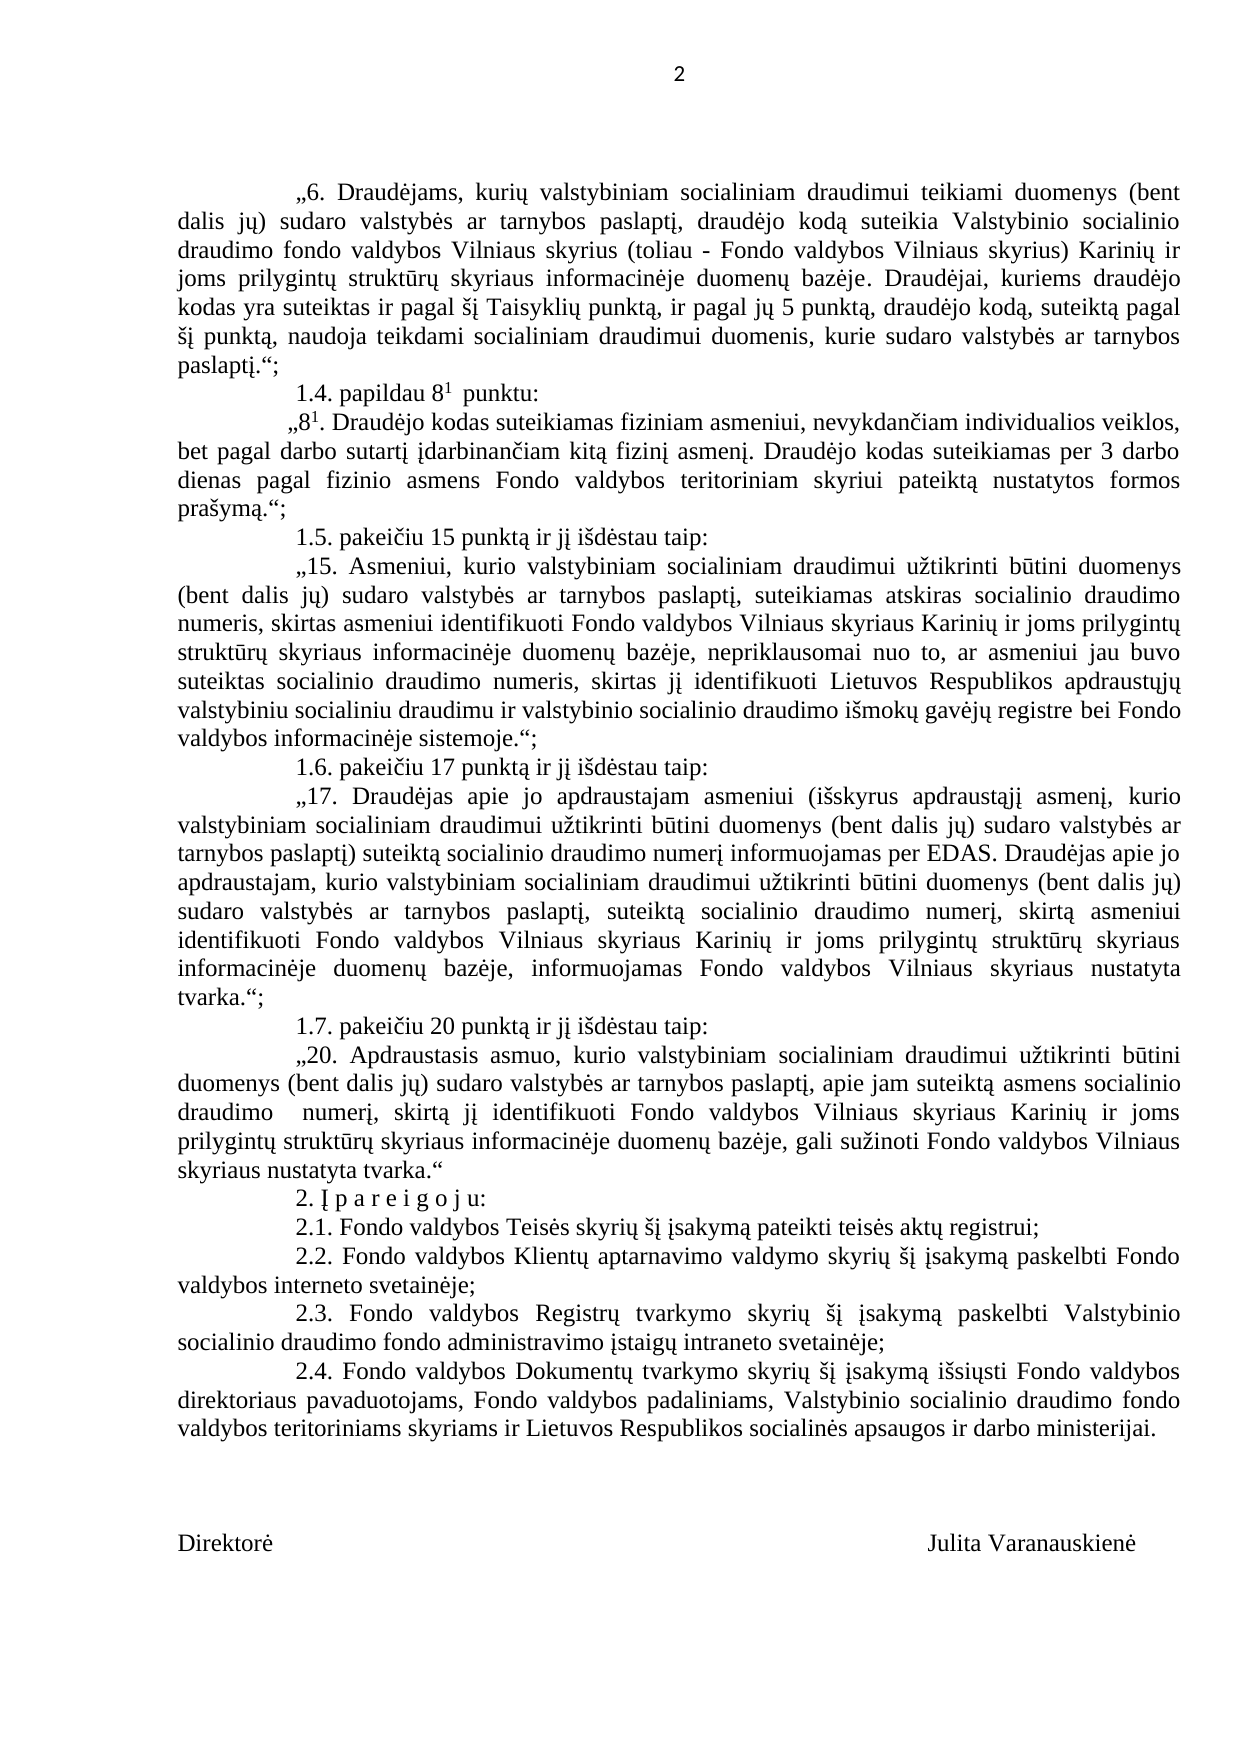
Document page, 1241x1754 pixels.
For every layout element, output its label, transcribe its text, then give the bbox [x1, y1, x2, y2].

text „15. Asmeniui, kurio valstybiniam socialiniam draudimui užtikrinti būtini duomenys (bent dalis jų) sudaro valstybės ar tarnybos paslaptį, suteikiamas atskiras socialinio draudimo numeris, skirtas asmeniui identifikuoti Fondo valdybos Vilniaus skyriaus Karinių ir joms prilygintų struktūrų skyriaus informacinėje duomenų bazėje, nepriklausomai nuo to, ar asmeniui jau buvo suteiktas socialinio draudimo numeris, skirtas jį identifikuoti Lietuvos Respublikos apdraustųjų valstybiniu socialiniu draudimu ir valstybinio socialinio draudimo išmokų gavėjų registre bei Fondo valdybos informacinėje sistemoje.“; [177, 551, 1181, 752]
text „17. Draudėjas apie jo apdraustajam asmeniui (išskyrus apdraustąjį asmenį, kurio valstybiniam socialiniam draudimui užtikrinti būtini duomenys (bent dalis jų) sudaro valstybės ar tarnybos paslaptį) suteiktą socialinio draudimo numerį informuojamas per EDAS. Draudėjas apie jo apdraustajam, kurio valstybiniam socialiniam draudimui užtikrinti būtini duomenys (bent dalis jų) sudaro valstybės ar tarnybos paslaptį, suteiktą socialinio draudimo numerį, skirtą asmeniui identifikuoti Fondo valdybos Vilniaus skyriaus Karinių ir joms prilygintų struktūrų skyriaus informacinėje duomenų bazėje, informuojamas Fondo valdybos Vilniaus skyriaus nustatyta tvarka.“; [177, 781, 1181, 1011]
text 2.4. Fondo valdybos Dokumentų tvarkymo skyrių šį įsakymą išsiųsti Fondo valdybos direktoriaus pavaduotojams, Fondo valdybos padaliniams, Valstybinio socialinio draudimo fondo valdybos teritoriniams skyriams ir Lietuvos Respublikos socialinės apsaugos ir darbo ministerijai. [177, 1356, 1181, 1442]
text 1.6. pakeičiu 17 punktą ir jį išdėstau taip: [177, 752, 1181, 781]
text „20. Apdraustasis asmuo, kurio valstybiniam socialiniam draudimui užtikrinti būtini duomenys (bent dalis jų) sudaro valstybės ar tarnybos paslaptį, apie jam suteiktą asmens socialinio draudimo numerį, skirtą jį identifikuoti Fondo valdybos Vilniaus skyriaus Karinių ir joms prilygintų struktūrų skyriaus informacinėje duomenų bazėje, gali sužinoti Fondo valdybos Vilniaus skyriaus nustatyta tvarka.“ [177, 1040, 1181, 1183]
text „81. Draudėjo kodas suteikiamas fiziniam asmeniui, nevykdančiam individualios veiklos, bet pagal darbo sutartį įdarbinančiam kitą fizinį asmenį. Draudėjo kodas suteikiamas per 3 darbo dienas pagal fizinio asmens Fondo valdybos teritoriniam skyriui pateiktą nustatytos formos prašymą.“; [177, 407, 1181, 522]
text 2. Į p a r e i g o j u: [177, 1183, 1181, 1212]
text 1.5. pakeičiu 15 punktą ir jį išdėstau taip: [177, 522, 1181, 551]
text 1.7. pakeičiu 20 punktą ir jį išdėstau taip: [177, 1011, 1181, 1040]
text Direktorė Julita Varanauskienė [177, 1528, 1181, 1557]
text 1.4. papildau 81 punktu: [177, 378, 1181, 407]
text „6. Draudėjams, kurių valstybiniam socialiniam draudimui teikiami duomenys (bent dalis jų) sudaro valstybės ar tarnybos paslaptį, draudėjo kodą suteikia Valstybinio socialinio draudimo fondo valdybos Vilniaus skyrius (toliau - Fondo valdybos Vilniaus skyrius) Karinių ir joms prilygintų struktūrų skyriaus informacinėje duomenų bazėje. Draudėjai, kuriems draudėjo kodas yra suteiktas ir pagal šį Taisyklių punktą, ir pagal jų 5 punktą, draudėjo kodą, suteiktą pagal šį punktą, naudoja teikdami socialiniam draudimui duomenis, kurie sudaro valstybės ar tarnybos paslaptį.“; [177, 177, 1181, 378]
text 2.1. Fondo valdybos Teisės skyrių šį įsakymą pateikti teisės aktų registrui; [177, 1212, 1181, 1241]
text 2.2. Fondo valdybos Klientų aptarnavimo valdymo skyrių šį įsakymą paskelbti Fondo valdybos interneto svetainėje; [177, 1241, 1181, 1298]
text 2.3. Fondo valdybos Registrų tvarkymo skyrių šį įsakymą paskelbti Valstybinio socialinio draudimo fondo administravimo įstaigų intraneto svetainėje; [177, 1298, 1181, 1356]
